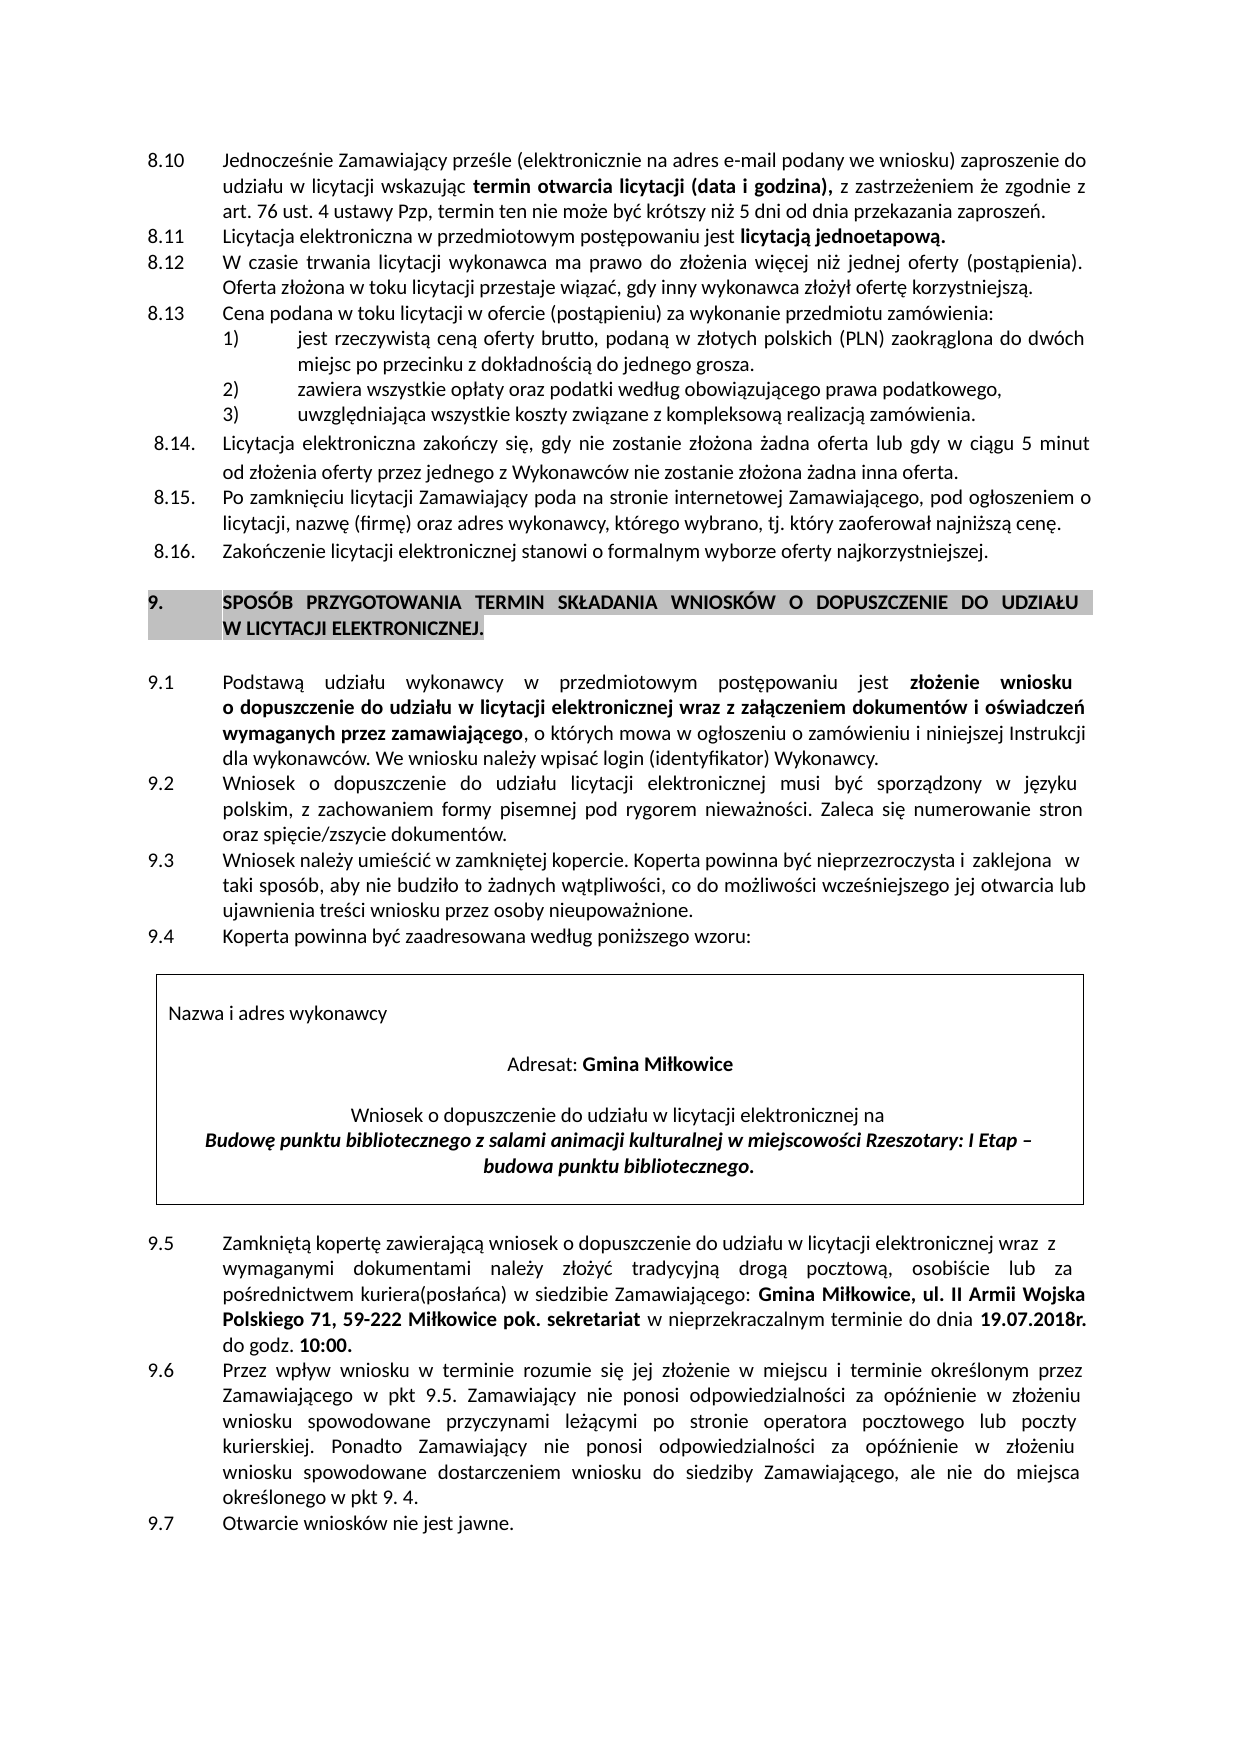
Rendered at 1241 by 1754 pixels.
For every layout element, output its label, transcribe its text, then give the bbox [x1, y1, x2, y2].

text 8.12 W czasie trwania licytacji wykonawca ma prawo do złożenia więcej niż jednej oferty (postąpienia). Oferta złożona w toku licytacji przestaje wiązać, gdy inny wykonawca złożył ofertę korzystniejszą. [147, 249, 1093, 300]
text 9.5 Zamkniętą kopertę zawierającą wniosek o dopuszczenie do udziału w licytacji elektronicznej wraz z wymaganymi dokumentami należy złożyć tradycyjną drogą pocztową, osobiście lub za pośrednictwem kuriera(posłańca) w siedzibie Zamawiającego: Gmina Miłkowice, ul. II Armii Wojska Polskiego 71, 59-222 Miłkowice pok. sekretariat w nieprzekraczalnym terminie do dnia 19.07.2018r. do godz. 10:00. [147, 1230, 1093, 1357]
text 9.4 Koperta powinna być zaadresowana według poniższego wzoru: [147, 923, 1093, 948]
text 9.2 Wniosek o dopuszczenie do udziału licytacji elektronicznej musi być sporządzony w języku polskim, z zachowaniem formy pisemnej pod rygorem nieważności. Zaleca się numerowanie stron oraz spięcie/zszycie dokumentów. [147, 771, 1093, 847]
text 9. SPOSÓB PRZYGOTOWANIA TERMIN SKŁADANIA WNIOSKÓW O DOPUSZCZENIE DO UDZIAŁU W LICYTACJI ELEKTRONICZNEJ. [147, 589, 1093, 640]
table_header Nazwa i adres wykonawcy Adresat: Gmina Miłkowice Wniosek o dopuszczenie do udziału w licytacji elektronicznej na Budowę punktu bibliotecznego z salami animacji kulturalnej w miejscowości Rzeszotary: I Etap – budowa punktu bibliotecznego. [157, 975, 1083, 1204]
text 9.3 Wniosek należy umieścić w zamkniętej kopercie. Koperta powinna być nieprzezroczysta i zaklejona w taki sposób, aby nie budziło to żadnych wątpliwości, co do możliwości wcześniejszego jej otwarcia lub ujawnienia treści wniosku przez osoby nieupoważnione. [147, 847, 1093, 923]
list uwzględniająca wszystkie koszty związane z kompleksową realizacją zamówienia. [222, 402, 1093, 427]
text 8.11 Licytacja elektroniczna w przedmiotowym postępowaniu jest licytacją jednoetapową. [147, 224, 1093, 249]
text 8.14. Licytacja elektroniczna zakończy się, gdy nie zostanie złożona żadna oferta lub gdy w ciągu 5 minut od złożenia oferty przez jednego z Wykonawców nie zostanie złożona żadna inna oferta. [147, 427, 1093, 484]
text 8.10 Jednocześnie Zamawiający prześle (elektronicznie na adres e-mail podany we wniosku) zaproszenie do udziału w licytacji wskazując termin otwarcia licytacji (data i godzina), z zastrzeżeniem że zgodnie z art. 76 ust. 4 ustawy Pzp, termin ten nie może być krótszy niż 5 dni od dnia przekazania zaproszeń. [147, 147, 1093, 224]
text 9.1 Podstawą udziału wykonawcy w przedmiotowym postępowaniu jest złożenie wniosku o dopuszczenie do udziału w licytacji elektronicznej wraz z załączeniem dokumentów i oświadczeń wymaganych przez zamawiającego, o których mowa w ogłoszeniu o zamówieniu i niniejszej Instrukcji dla wykonawców. We wniosku należy wpisać login (identyfikator) Wykonawcy. [147, 669, 1093, 771]
text 9.6 Przez wpływ wniosku w terminie rozumie się jej złożenie w miejscu i terminie określonym przez Zamawiającego w pkt 9.5. Zamawiający nie ponosi odpowiedzialności za opóźnienie w złożeniu wniosku spowodowane przyczynami leżącymi po stronie operatora pocztowego lub poczty kurierskiej. Ponadto Zamawiający nie ponosi odpowiedzialności za opóźnienie w złożeniu wniosku spowodowane dostarczeniem wniosku do siedziby Zamawiającego, ale nie do miejsca określonego w pkt 9. 4. [147, 1357, 1093, 1510]
list jest rzeczywistą ceną oferty brutto, podaną w złotych polskich (PLN) zaokrąglona do dwóch miejsc po przecinku z dokładnością do jednego grosza. [222, 325, 1093, 376]
list zawiera wszystkie opłaty oraz podatki według obowiązującego prawa podatkowego, [222, 376, 1093, 402]
text 8.16. Zakończenie licytacji elektronicznej stanowi o formalnym wyborze oferty najkorzystniejszej. [147, 535, 1093, 564]
text 9.7 Otwarcie wniosków nie jest jawne. [147, 1510, 1093, 1535]
text 8.15. Po zamknięciu licytacji Zamawiający poda na stronie internetowej Zamawiającego, pod ogłoszeniem o licytacji, nazwę (firmę) oraz adres wykonawcy, którego wybrano, tj. który zaoferował najniższą cenę. [147, 484, 1093, 535]
text 8.13 Cena podana w toku licytacji w ofercie (postąpieniu) za wykonanie przedmiotu zamówienia: [147, 300, 1093, 325]
